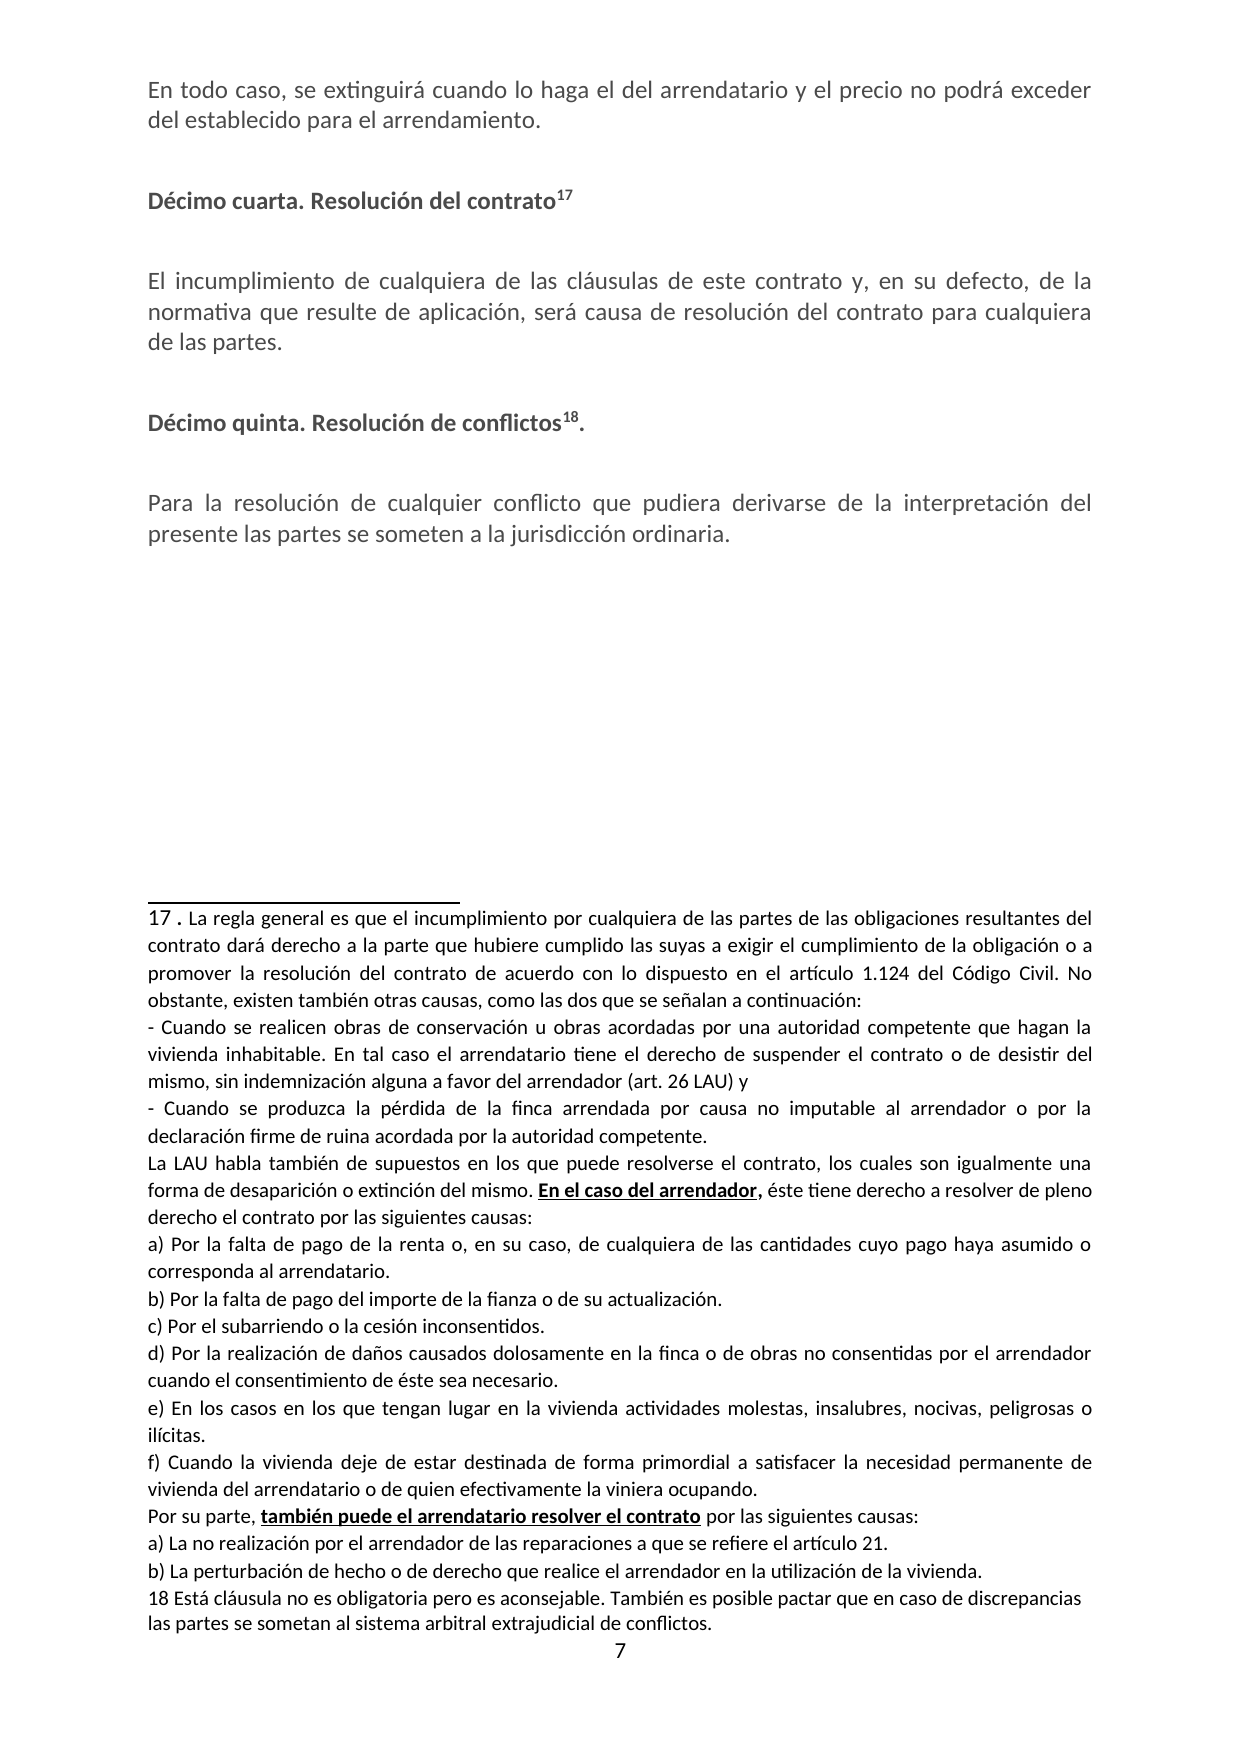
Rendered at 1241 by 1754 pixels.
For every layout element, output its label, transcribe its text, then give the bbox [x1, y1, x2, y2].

text - Cuando se produzca la pérdida de la finca arrendada por causa no imputable al arrendador o por la declaración firme de ruina acordada por la autoridad competente. [148, 1096, 1092, 1148]
text b) La perturbación de hecho o de derecho que realice el arrendador en la utilización de la vivienda. [148, 1558, 1092, 1583]
text Está cláusula no es obligatoria pero es aconsejable. También es posible pactar que en caso de discrepancias las partes se sometan al sistema arbitral extrajudicial de conflictos. [148, 1585, 1092, 1636]
text Para la resolución de cualquier conflicto que pudiera derivarse de la interpretación del presente las partes se someten a la jurisdicción ordinaria. [148, 487, 1092, 548]
text d) Por la realización de daños causados dolosamente en la finca o de obras no consentidas por el arrendador cuando el consentimiento de éste sea necesario. [148, 1340, 1092, 1393]
text Décimo cuarta. Resolución del contrato [148, 185, 1092, 215]
text La LAU habla también de supuestos en los que puede resolverse el contrato, los cuales son igualmente una forma de desaparición o extinción del mismo. En el caso del arrendador, éste tiene derecho a resolver de pleno derecho el contrato por las siguientes causas: [148, 1150, 1092, 1230]
text - Cuando se realicen obras de conservación u obras acordadas por una autoridad competente que hagan la vivienda inhabitable. En tal caso el arrendatario tiene el derecho de suspender el contrato o de desistir del mismo, sin indemnización alguna a favor del arrendador (art. 26 LAU) y [148, 1014, 1092, 1094]
text El incumplimiento de cualquiera de las cláusulas de este contrato y, en su defecto, de la normativa que resulte de aplicación, será causa de resolución del contrato para cualquiera de las partes. [148, 265, 1092, 357]
text Décimo quinta. Resolución de conflictos. [148, 407, 1092, 437]
text b) Por la falta de pago del importe de la fianza o de su actualización. [148, 1286, 1092, 1311]
text a) Por la falta de pago de la renta o, en su caso, de cualquiera de las cantidades cuyo pago haya asumido o corresponda al arrendatario. [148, 1232, 1092, 1284]
text . La regla general es que el incumplimiento por cualquiera de las partes de las obligaciones resultantes del contrato dará derecho a la parte que hubiere cumplido las suyas a exigir el cumplimiento de la obligación o a promover la resolución del contrato de acuerdo con lo dispuesto en el artículo 1.124 del Código Civil. No obstante, existen también otras causas, como las dos que se señalan a continuación: [148, 903, 1092, 1012]
text e) En los casos en los que tengan lugar en la vivienda actividades molestas, insalubres, nocivas, peligrosas o ilícitas. [148, 1395, 1092, 1447]
text a) La no realización por el arrendador de las reparaciones a que se refiere el artículo 21. [148, 1531, 1092, 1556]
text Por su parte, también puede el arrendatario resolver el contrato por las siguientes causas: [148, 1503, 1092, 1529]
text En todo caso, se extinguirá cuando lo haga el del arrendatario y el precio no podrá exceder del establecido para el arrendamiento. [148, 74, 1092, 135]
text f) Cuando la vivienda deje de estar destinada de forma primordial a satisfacer la necesidad permanente de vivienda del arrendatario o de quien efectivamente la viniera ocupando. [148, 1449, 1092, 1502]
text c) Por el subarriendo o la cesión inconsentidos. [148, 1313, 1092, 1338]
